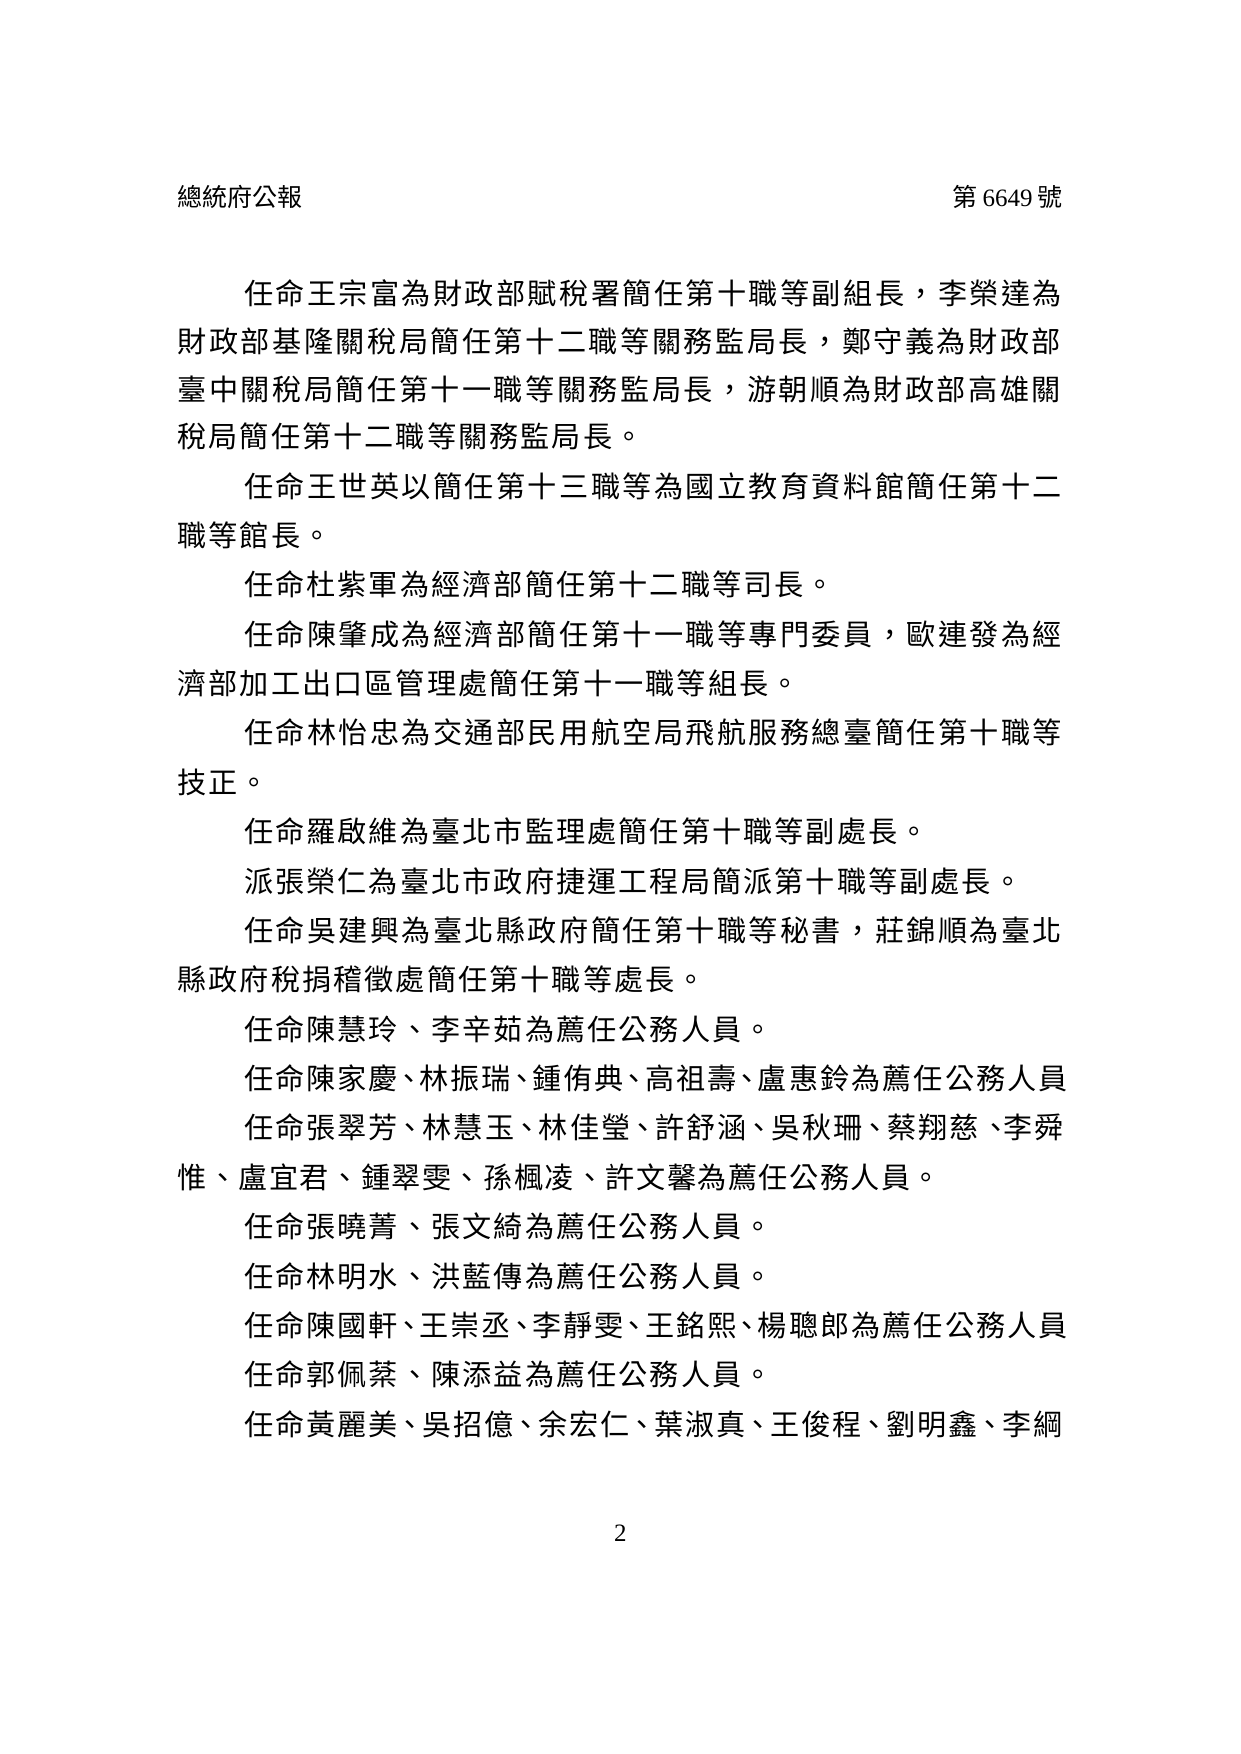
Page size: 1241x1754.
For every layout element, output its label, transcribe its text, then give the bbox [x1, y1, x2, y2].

text 任命郭佩棻、陳添益為薦任公務人員。 [177, 1346, 1063, 1396]
text 任命黃麗美、吳招億、余宏仁、葉淑真、王俊程、劉明鑫、李綱 [177, 1396, 1063, 1445]
text 任命吳建興為臺北縣政府簡任第十職等秘書，莊錦順為臺北縣政府稅捐稽徵處簡任第十職等處長。 [177, 902, 1063, 1001]
text 任命陳家慶、林振瑞、鍾侑典、高祖壽、盧惠鈴為薦任公務人員。 [177, 1050, 1063, 1099]
text 任命陳慧玲、李辛茹為薦任公務人員。 [177, 1001, 1063, 1050]
text 任命林怡忠為交通部民用航空局飛航服務總臺簡任第十職等技正。 [177, 704, 1063, 803]
text 任命王宗富為財政部賦稅署簡任第十職等副組長，李榮達為財政部基隆關稅局簡任第十二職等關務監局長，鄭守義為財政部臺中關稅局簡任第十一職等關務監局長，游朝順為財政部高雄關稅局簡任第十二職等關務監局長。 [177, 266, 1063, 457]
text 任命羅啟維為臺北市監理處簡任第十職等副處長。 [177, 803, 1063, 852]
text 任命張翠芳、林慧玉、林佳瑩、許舒涵、吳秋珊、蔡翔慈、李舜惟、盧宜君、鍾翠雯、孫楓凌、許文馨為薦任公務人員。 [177, 1099, 1063, 1198]
text 任命王世英以簡任第十三職等為國立教育資料館簡任第十二職等館長。 [177, 457, 1063, 556]
text 任命陳國軒、王崇丞、李靜雯、王銘熙、楊聰郎為薦任公務人員。 [177, 1297, 1063, 1346]
text 任命張曉菁、張文綺為薦任公務人員。 [177, 1198, 1063, 1247]
text 任命陳肇成為經濟部簡任第十一職等專門委員，歐連發為經濟部加工出口區管理處簡任第十一職等組長。 [177, 606, 1063, 704]
text 任命林明水、洪藍傳為薦任公務人員。 [177, 1247, 1063, 1297]
text 任命杜紫軍為經濟部簡任第十二職等司長。 [177, 556, 1063, 606]
text 派張榮仁為臺北市政府捷運工程局簡派第十職等副處長。 [177, 852, 1063, 902]
